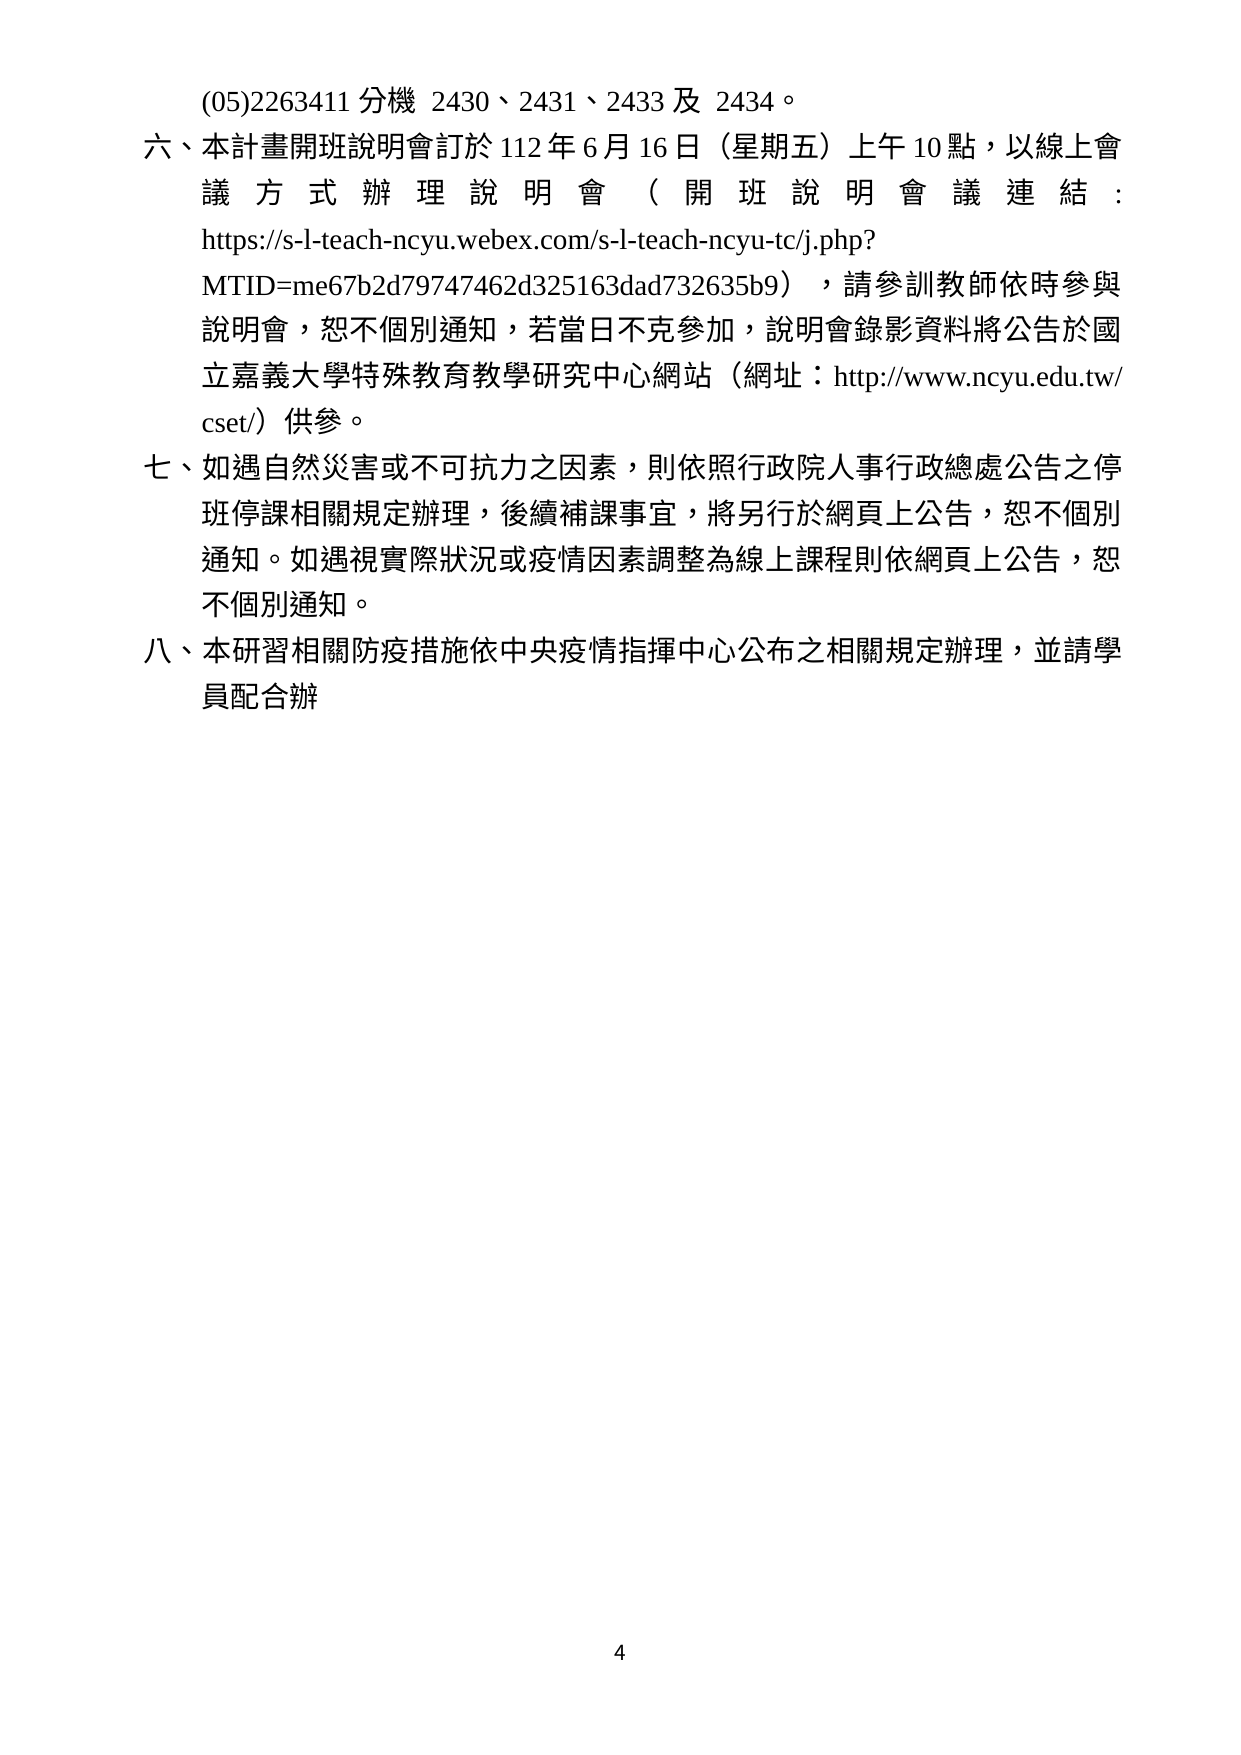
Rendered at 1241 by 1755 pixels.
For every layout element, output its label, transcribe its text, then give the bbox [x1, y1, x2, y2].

text 八、本研習相關防疫措施依中央疫情指揮中心公布之相關規定辦理，並請學員配合辦 [143, 625, 1122, 717]
text 六、本計畫開班說明會訂於112年6月16日（星期五）上午10點，以線上會議方式辦理說明會（開班說明會議連結: https://s-l-teach-ncyu.webex.com/s-l-teach-ncyu-tc/j.php?MTID=me67b2d79747462d325163dad732635b9），請參訓教師依時參與說明會，恕不個別通知，若當日不克參加，說明會錄影資料將公告於國立嘉義大學特殊教育教學研究中心網站（網址：http://www.ncyu.edu.tw/cset/）供參。 [143, 121, 1122, 442]
text (05)2263411 分機 2430、2431、2433 及 2434。 [143, 75, 1122, 121]
text 七、如遇自然災害或不可抗力之因素，則依照行政院人事行政總處公告之停班停課相關規定辦理，後續補課事宜，將另行於網頁上公告，恕不個別通知。如遇視實際狀況或疫情因素調整為線上課程則依網頁上公告，恕不個別通知。 [143, 442, 1122, 625]
